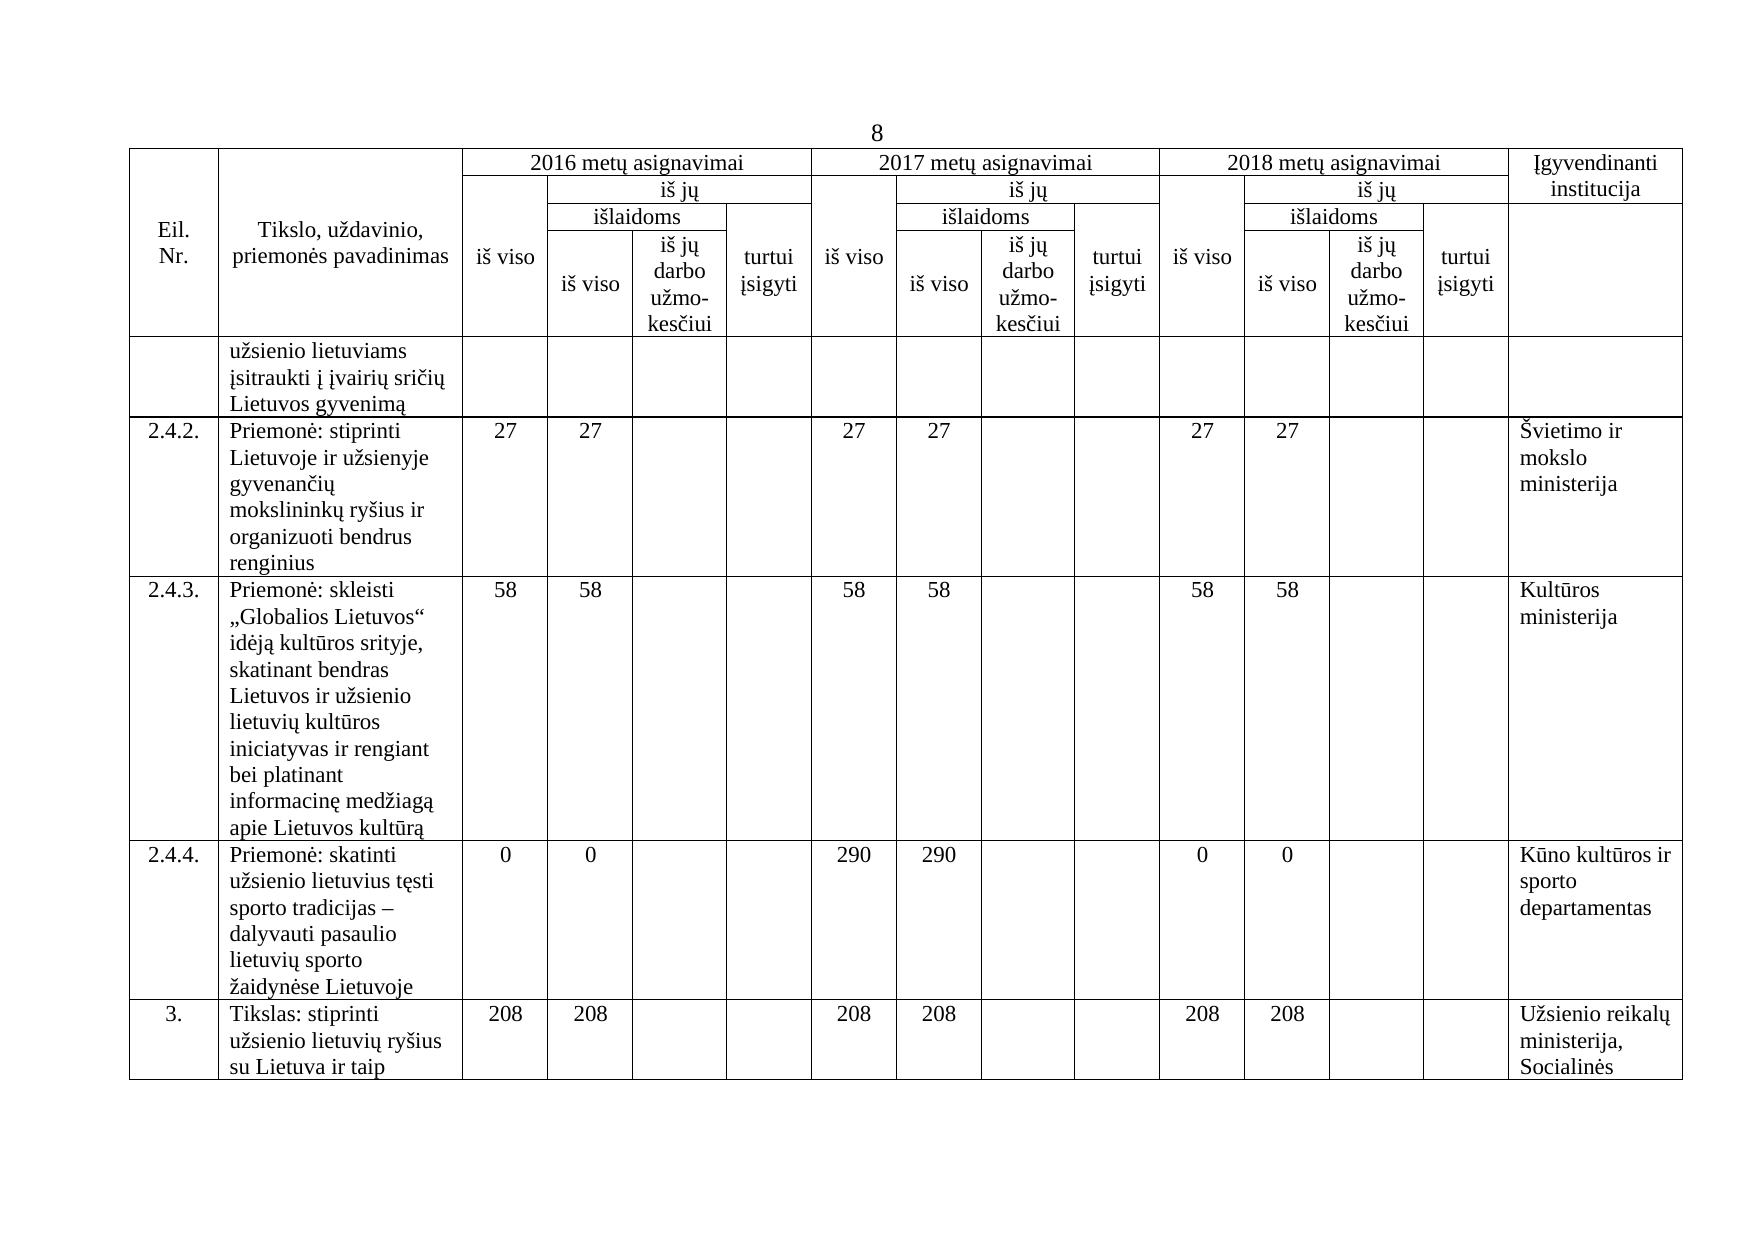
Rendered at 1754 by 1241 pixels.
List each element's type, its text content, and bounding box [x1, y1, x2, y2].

table_cell iš jų darbo užmo-kesčiui [982, 231, 1074, 336]
table_cell iš viso [1245, 231, 1329, 336]
table_cell [982, 418, 1074, 576]
table_cell išlaidoms [1245, 204, 1423, 230]
table_cell [633, 337, 726, 416]
table_cell [1160, 337, 1244, 416]
table_cell [1424, 1000, 1508, 1079]
table_cell turtui įsigyti [727, 204, 811, 336]
table_header Tikslo, uždavinio, priemonės pavadinimas [219, 149, 462, 336]
table_cell 0 [1245, 841, 1329, 999]
table_cell iš viso [1160, 176, 1244, 336]
table_cell [727, 577, 811, 840]
table_cell [1075, 1000, 1159, 1079]
table_cell [463, 337, 547, 416]
table_cell [982, 841, 1074, 999]
table_cell 27 [812, 418, 896, 576]
table_cell išlaidoms [548, 204, 726, 230]
table_cell 27 [1160, 418, 1244, 576]
table_cell iš jų darbo užmo-kesčiui [633, 231, 726, 336]
table_cell [1330, 418, 1423, 576]
table_cell [1075, 841, 1159, 999]
table_cell turtui įsigyti [1075, 204, 1159, 336]
table_header 2016 metų asignavimai [463, 149, 811, 175]
table_cell Priemonė: stiprinti Lietuvoje ir užsienyje gyvenančių mokslininkų ryšius ir organizuoti bendrus renginius [219, 418, 462, 576]
table_cell 27 [897, 418, 981, 576]
table_cell 3. [130, 1000, 218, 1079]
table_cell 58 [812, 577, 896, 840]
table_cell iš jų [1245, 176, 1508, 202]
table_cell 58 [548, 577, 632, 840]
table_cell 0 [463, 841, 547, 999]
table_cell [727, 1000, 811, 1079]
table_cell [633, 418, 726, 576]
table_cell [1075, 337, 1159, 416]
table_cell [1424, 418, 1508, 576]
table_cell 27 [463, 418, 547, 576]
table_cell Tikslas: stiprinti užsienio lietuvių ryšius su Lietuva ir taip [219, 1000, 462, 1079]
table_cell 2.4.3. [130, 577, 218, 840]
table_cell iš jų darbo užmo-kesčiui [1330, 231, 1423, 336]
table_cell [982, 1000, 1074, 1079]
table_cell Kūno kultūros ir sporto departamentas [1509, 841, 1682, 999]
table_cell [1509, 337, 1682, 416]
table_cell užsienio lietuviams įsitraukti į įvairių sričių Lietuvos gyvenimą [219, 337, 462, 416]
table_cell išlaidoms [897, 204, 1074, 230]
table_cell Priemonė: skleisti „Globalios Lietuvos“ idėją kultūros srityje, skatinant bendras Lietuvos ir užsienio lietuvių kultūros iniciatyvas ir rengiant bei platinant informacinę medžiagą apie Lietuvos kultūrą [219, 577, 462, 840]
table_cell [1330, 841, 1423, 999]
table_cell [1424, 337, 1508, 416]
table_cell 0 [1160, 841, 1244, 999]
table_cell [727, 841, 811, 999]
table_cell [633, 577, 726, 840]
table_cell 58 [1160, 577, 1244, 840]
table_cell 208 [1160, 1000, 1244, 1079]
table_cell turtui įsigyti [1424, 204, 1508, 336]
table_cell [897, 337, 981, 416]
table_header Eil. Nr. [130, 149, 218, 336]
table_cell [130, 337, 218, 416]
table_cell 58 [897, 577, 981, 840]
table_cell 208 [897, 1000, 981, 1079]
table_cell 27 [1245, 418, 1329, 576]
table_header Įgyvendinanti institucija [1509, 149, 1682, 202]
table_cell [1330, 337, 1423, 416]
table_cell iš viso [812, 176, 896, 336]
table_cell 208 [548, 1000, 632, 1079]
table_cell 208 [812, 1000, 896, 1079]
table_cell 208 [1245, 1000, 1329, 1079]
table_cell [1424, 841, 1508, 999]
table_cell iš jų [548, 176, 811, 202]
table_cell 0 [548, 841, 632, 999]
table_cell [1424, 577, 1508, 840]
table_cell [727, 337, 811, 416]
table_cell 58 [1245, 577, 1329, 840]
table_cell 290 [897, 841, 981, 999]
table_cell [548, 337, 632, 416]
table_cell 290 [812, 841, 896, 999]
table_cell [982, 577, 1074, 840]
table_cell Priemonė: skatinti užsienio lietuvius tęsti sporto tradicijas – dalyvauti pasaulio lietuvių sporto žaidynėse Lietuvoje [219, 841, 462, 999]
table_cell iš viso [463, 176, 547, 336]
table_cell [1075, 418, 1159, 576]
table_cell 208 [463, 1000, 547, 1079]
table_header 2017 metų asignavimai [812, 149, 1159, 175]
table_header 2018 metų asignavimai [1160, 149, 1508, 175]
table_cell [1075, 577, 1159, 840]
table_cell 27 [548, 418, 632, 576]
table_cell Kultūros ministerija [1509, 577, 1682, 840]
table_cell [633, 841, 726, 999]
table_cell [633, 1000, 726, 1079]
table_cell [812, 337, 896, 416]
table_cell 58 [463, 577, 547, 840]
table_cell [982, 337, 1074, 416]
table_cell iš viso [897, 231, 981, 336]
table_cell [1509, 204, 1682, 336]
table_cell [1330, 577, 1423, 840]
table_cell [1330, 1000, 1423, 1079]
table_cell 2.4.2. [130, 418, 218, 576]
table_cell Užsienio reikalų ministerija, Socialinės [1509, 1000, 1682, 1079]
table_cell [727, 418, 811, 576]
table_cell [1245, 337, 1329, 416]
table_cell iš viso [548, 231, 632, 336]
table_cell iš jų [897, 176, 1159, 202]
table_cell 2.4.4. [130, 841, 218, 999]
table_cell Švietimo ir mokslo ministerija [1509, 418, 1682, 576]
